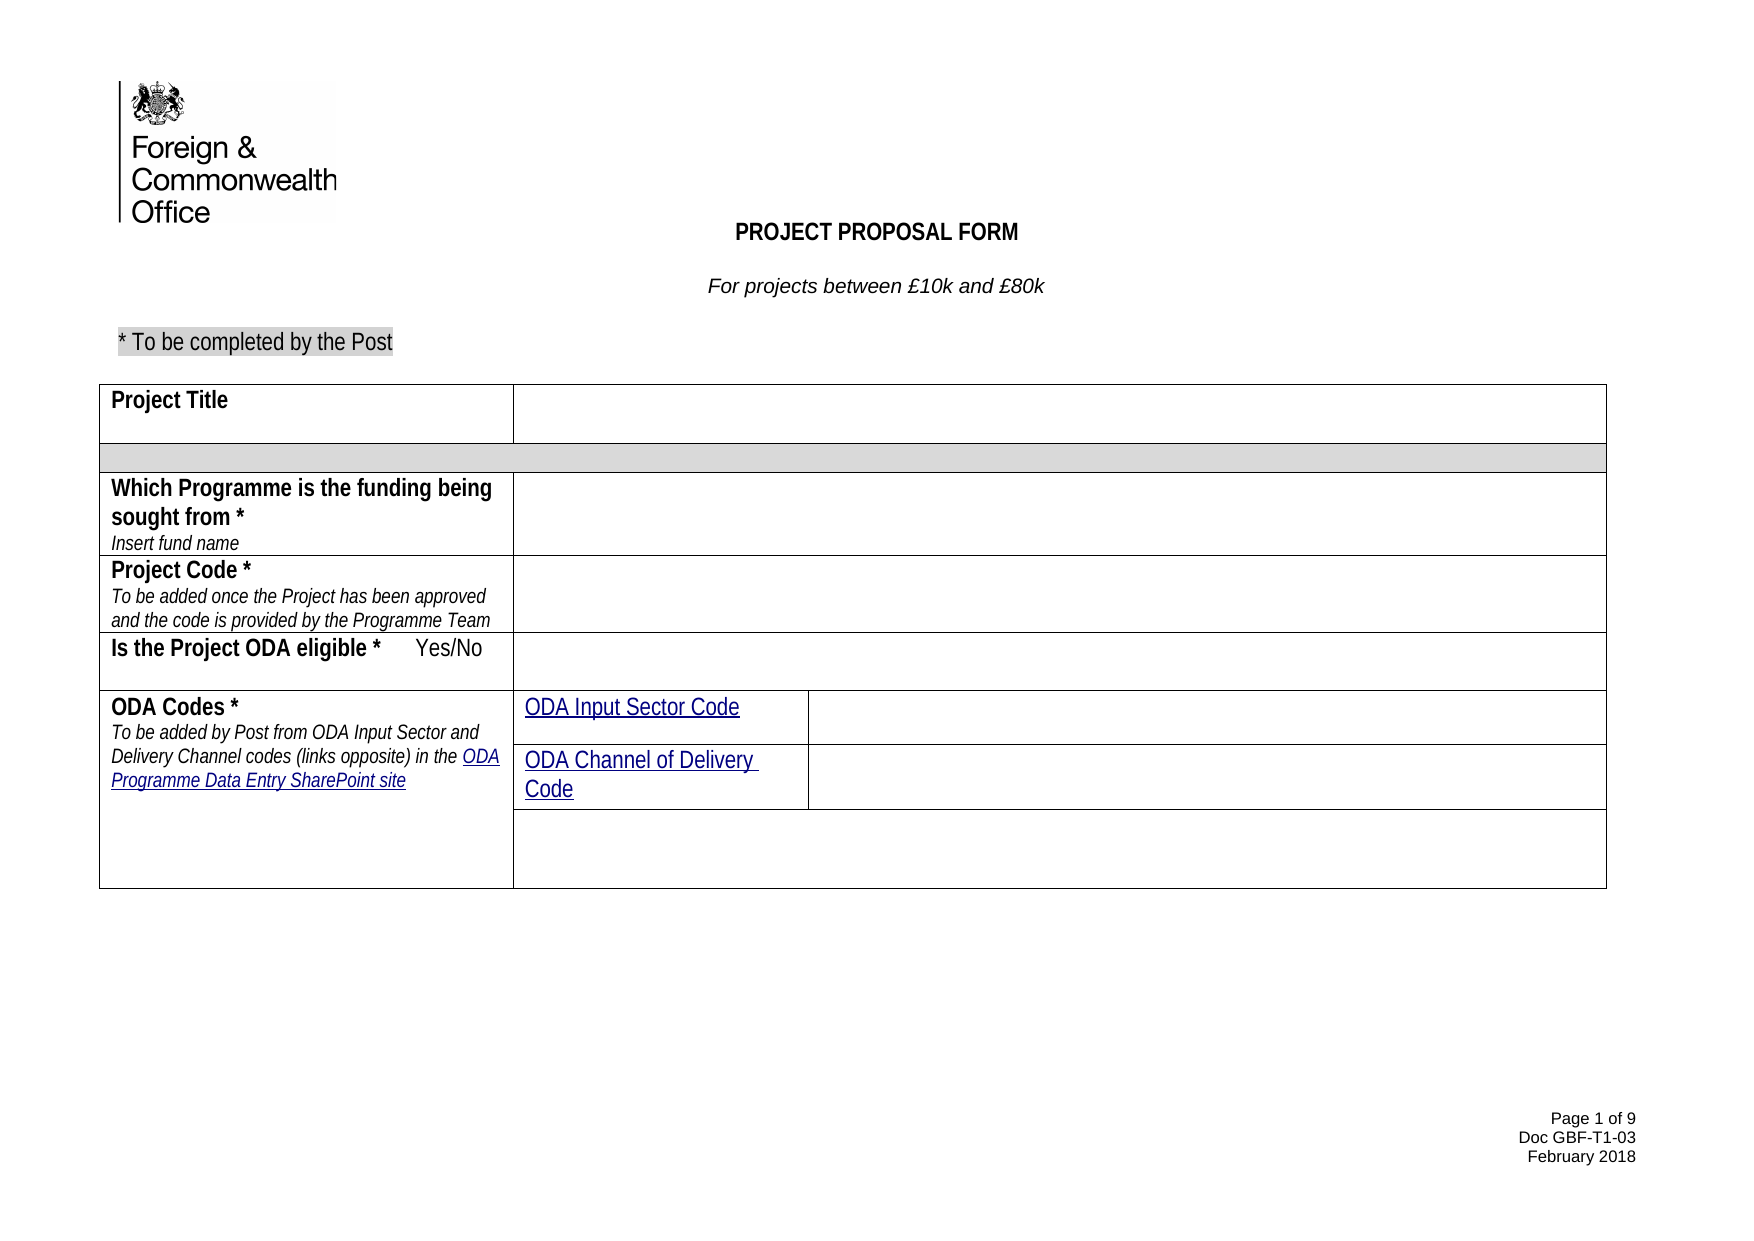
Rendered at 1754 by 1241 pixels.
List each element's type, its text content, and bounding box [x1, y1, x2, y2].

text For projects between £10k and £80k [118, 274, 1636, 298]
text PROJECT PROPOSAL FORM [118, 217, 1636, 246]
table_cell [514, 810, 1606, 888]
table_cell ODA Codes * To be added by Post from ODA Input Sector and Delivery Channel codes (links opposite) in the ODA Programme Data Entry SharePoint site [100, 691, 513, 888]
table_cell [100, 444, 1606, 472]
table_cell Project Code * To be added once the Project has been approved and the code is provided by the Programme Team [100, 556, 513, 632]
table_cell ODA Channel of Delivery Code [514, 745, 808, 809]
table_cell Which Programme is the funding being sought from * Insert fund name [100, 473, 513, 554]
table_cell [809, 691, 1606, 744]
table_cell ODA Input Sector Code [514, 691, 808, 744]
table_header Project Title [100, 385, 513, 442]
table_header [514, 385, 1606, 442]
table_cell [514, 473, 1606, 554]
table_cell [514, 633, 1606, 690]
table_cell Is the Project ODA eligible * Yes/No [100, 633, 513, 690]
table_cell [809, 745, 1606, 809]
text * To be completed by the Post [118, 327, 1636, 356]
table_cell [514, 556, 1606, 632]
